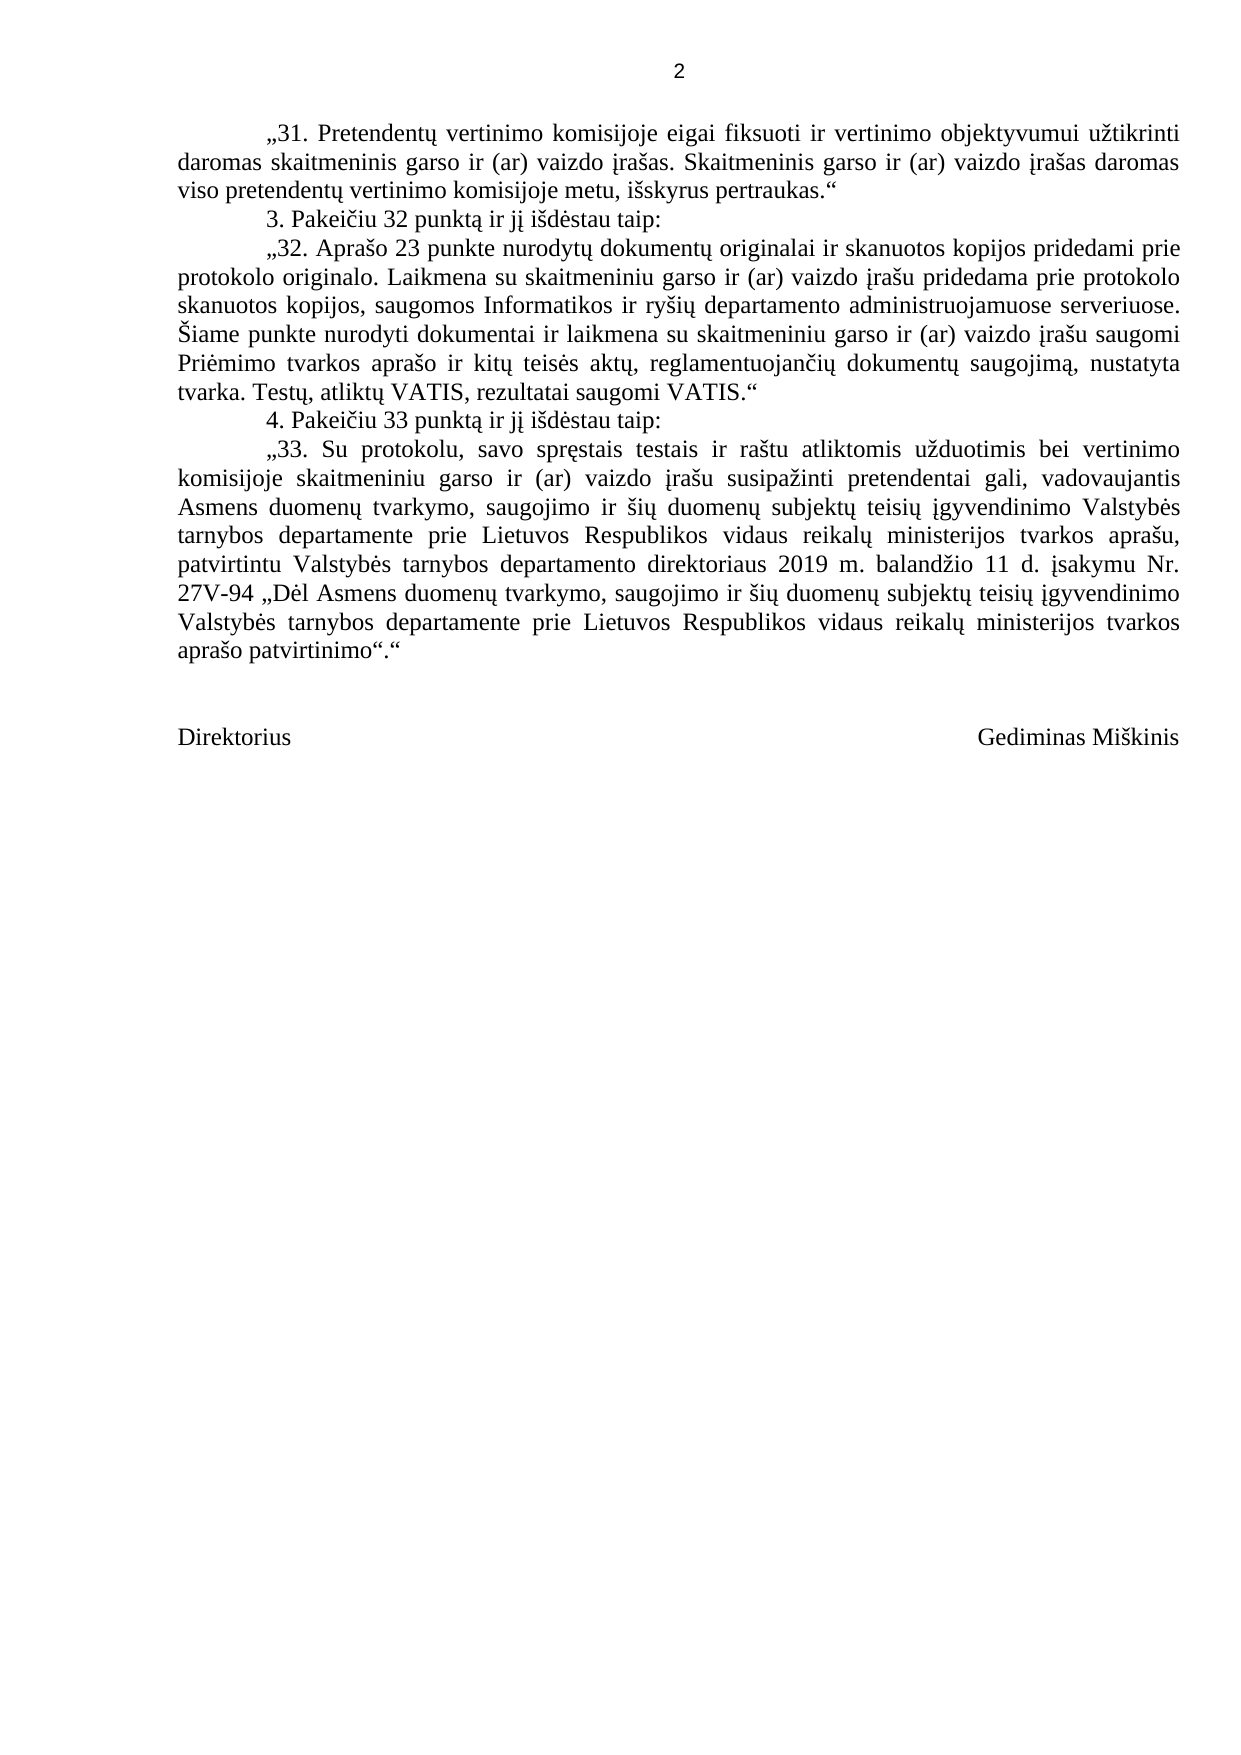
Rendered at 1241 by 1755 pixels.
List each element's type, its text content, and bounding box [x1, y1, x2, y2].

text Direktorius Gediminas Miškinis [177, 722, 1181, 751]
text „33. Su protokolu, savo spręstais testais ir raštu atliktomis užduotimis bei vertinimo komisijoje skaitmeniniu garso ir (ar) vaizdo įrašu susipažinti pretendentai gali, vadovaujantis Asmens duomenų tvarkymo, saugojimo ir šių duomenų subjektų teisių įgyvendinimo Valstybės tarnybos departamente prie Lietuvos Respublikos vidaus reikalų ministerijos tvarkos aprašu, patvirtintu Valstybės tarnybos departamento direktoriaus 2019 m. balandžio 11 d. įsakymu Nr. 27V-94 „Dėl Asmens duomenų tvarkymo, saugojimo ir šių duomenų subjektų teisių įgyvendinimo Valstybės tarnybos departamente prie Lietuvos Respublikos vidaus reikalų ministerijos tvarkos aprašo patvirtinimo“.“ [177, 434, 1181, 664]
text „32. Aprašo 23 punkte nurodytų dokumentų originalai ir skanuotos kopijos pridedami prie protokolo originalo. Laikmena su skaitmeniniu garso ir (ar) vaizdo įrašu pridedama prie protokolo skanuotos kopijos, saugomos Informatikos ir ryšių departamento administruojamuose serveriuose. Šiame punkte nurodyti dokumentai ir laikmena su skaitmeniniu garso ir (ar) vaizdo įrašu saugomi Priėmimo tvarkos aprašo ir kitų teisės aktų, reglamentuojančių dokumentų saugojimą, nustatyta tvarka. Testų, atliktų VATIS, rezultatai saugomi VATIS.“ [177, 233, 1181, 406]
text 4. Pakeičiu 33 punktą ir jį išdėstau taip: [177, 406, 1181, 434]
text „31. Pretendentų vertinimo komisijoje eigai fiksuoti ir vertinimo objektyvumui užtikrinti daromas skaitmeninis garso ir (ar) vaizdo įrašas. Skaitmeninis garso ir (ar) vaizdo įrašas daromas viso pretendentų vertinimo komisijoje metu, išskyrus pertraukas.“ [177, 118, 1181, 204]
text 3. Pakeičiu 32 punktą ir jį išdėstau taip: [177, 204, 1181, 233]
